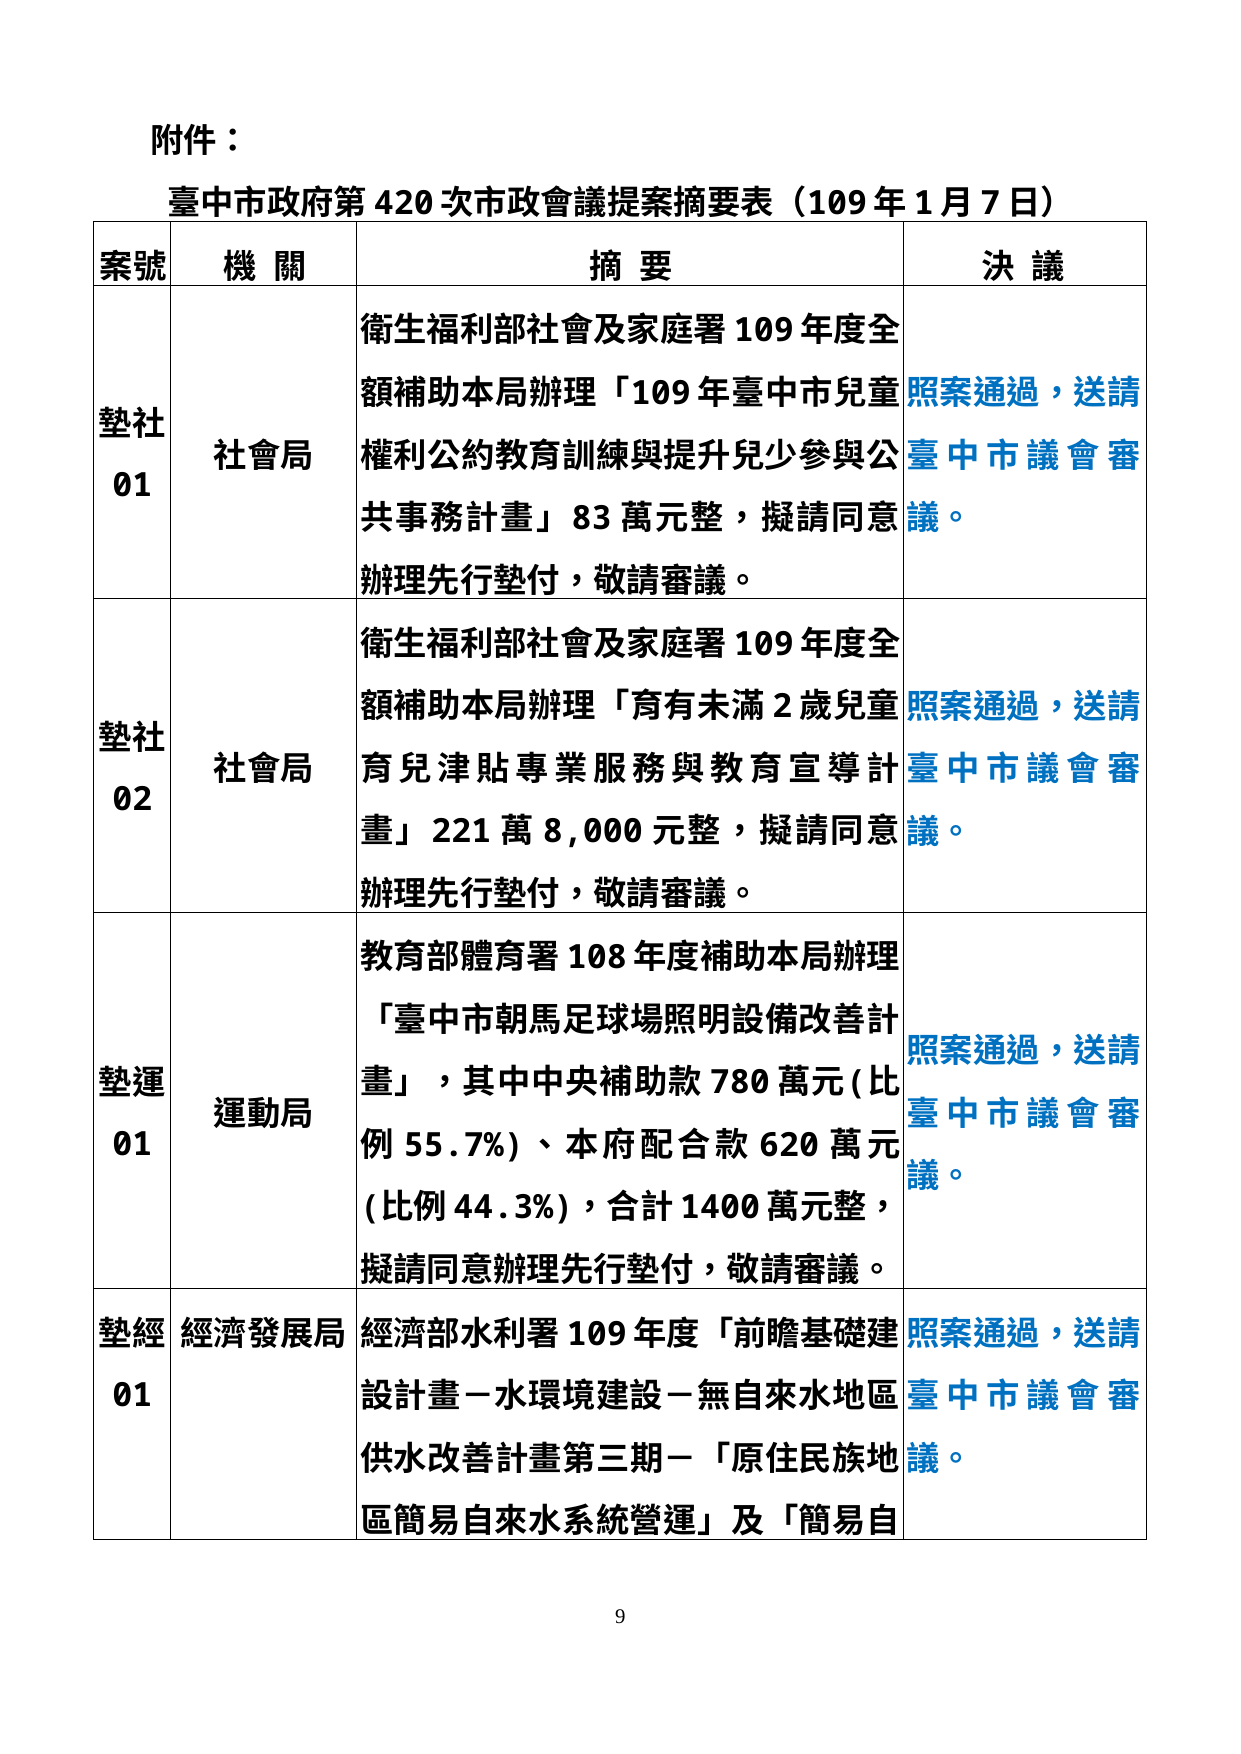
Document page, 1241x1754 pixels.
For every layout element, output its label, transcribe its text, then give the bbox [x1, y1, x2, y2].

table_cell 墊運01 [94, 913, 170, 1288]
table_cell 衛生福利部社會及家庭署109年度全額補助本局辦理「育有未滿2歲兒童育兒津貼專業服務與教育宣導計畫」221萬8,000元整，擬請同意辦理先行墊付，敬請審議。 [357, 599, 903, 912]
table_header 機 關 [171, 222, 356, 285]
table_cell 社會局 [171, 599, 356, 912]
table_cell 社會局 [171, 286, 356, 598]
table_cell 經濟部水利署109年度「前瞻基礎建設計畫－水環境建設－無自來水地區供水改善計畫第三期－「原住民族地區簡易自來水系統營運」及「簡易自 [357, 1289, 903, 1539]
table_cell 照案通過，送請臺中市議會審議。 [904, 913, 1146, 1288]
text 臺中市政府第420次市政會議提案摘要表（109年1月7日） [150, 159, 1090, 221]
table_cell 墊經01 [94, 1289, 170, 1539]
table_header 摘 要 [357, 222, 903, 285]
table_header 決 議 [904, 222, 1146, 285]
table_cell 墊社01 [94, 286, 170, 598]
table_header 案號 [94, 222, 170, 285]
table_cell 衛生福利部社會及家庭署109年度全額補助本局辦理「109年臺中市兒童權利公約教育訓練與提升兒少參與公共事務計畫」83萬元整，擬請同意辦理先行墊付，敬請審議。 [357, 286, 903, 598]
table_cell 照案通過，送請臺中市議會審議。 [904, 599, 1146, 912]
table_cell 經濟發展局 [171, 1289, 356, 1539]
table_cell 教育部體育署108年度補助本局辦理「臺中市朝馬足球場照明設備改善計畫」，其中中央補助款780萬元(比例55.7%)、本府配合款620萬元(比例44.3%)，合計1400萬元整，擬請同意辦理先行墊付，敬請審議。 [357, 913, 903, 1288]
table_cell 運動局 [171, 913, 356, 1288]
table_cell 照案通過，送請臺中市議會審議。 [904, 1289, 1146, 1539]
text 附件： [150, 96, 1090, 159]
table_cell 墊社02 [94, 599, 170, 912]
table_cell 照案通過，送請臺中市議會審議。 [904, 286, 1146, 598]
